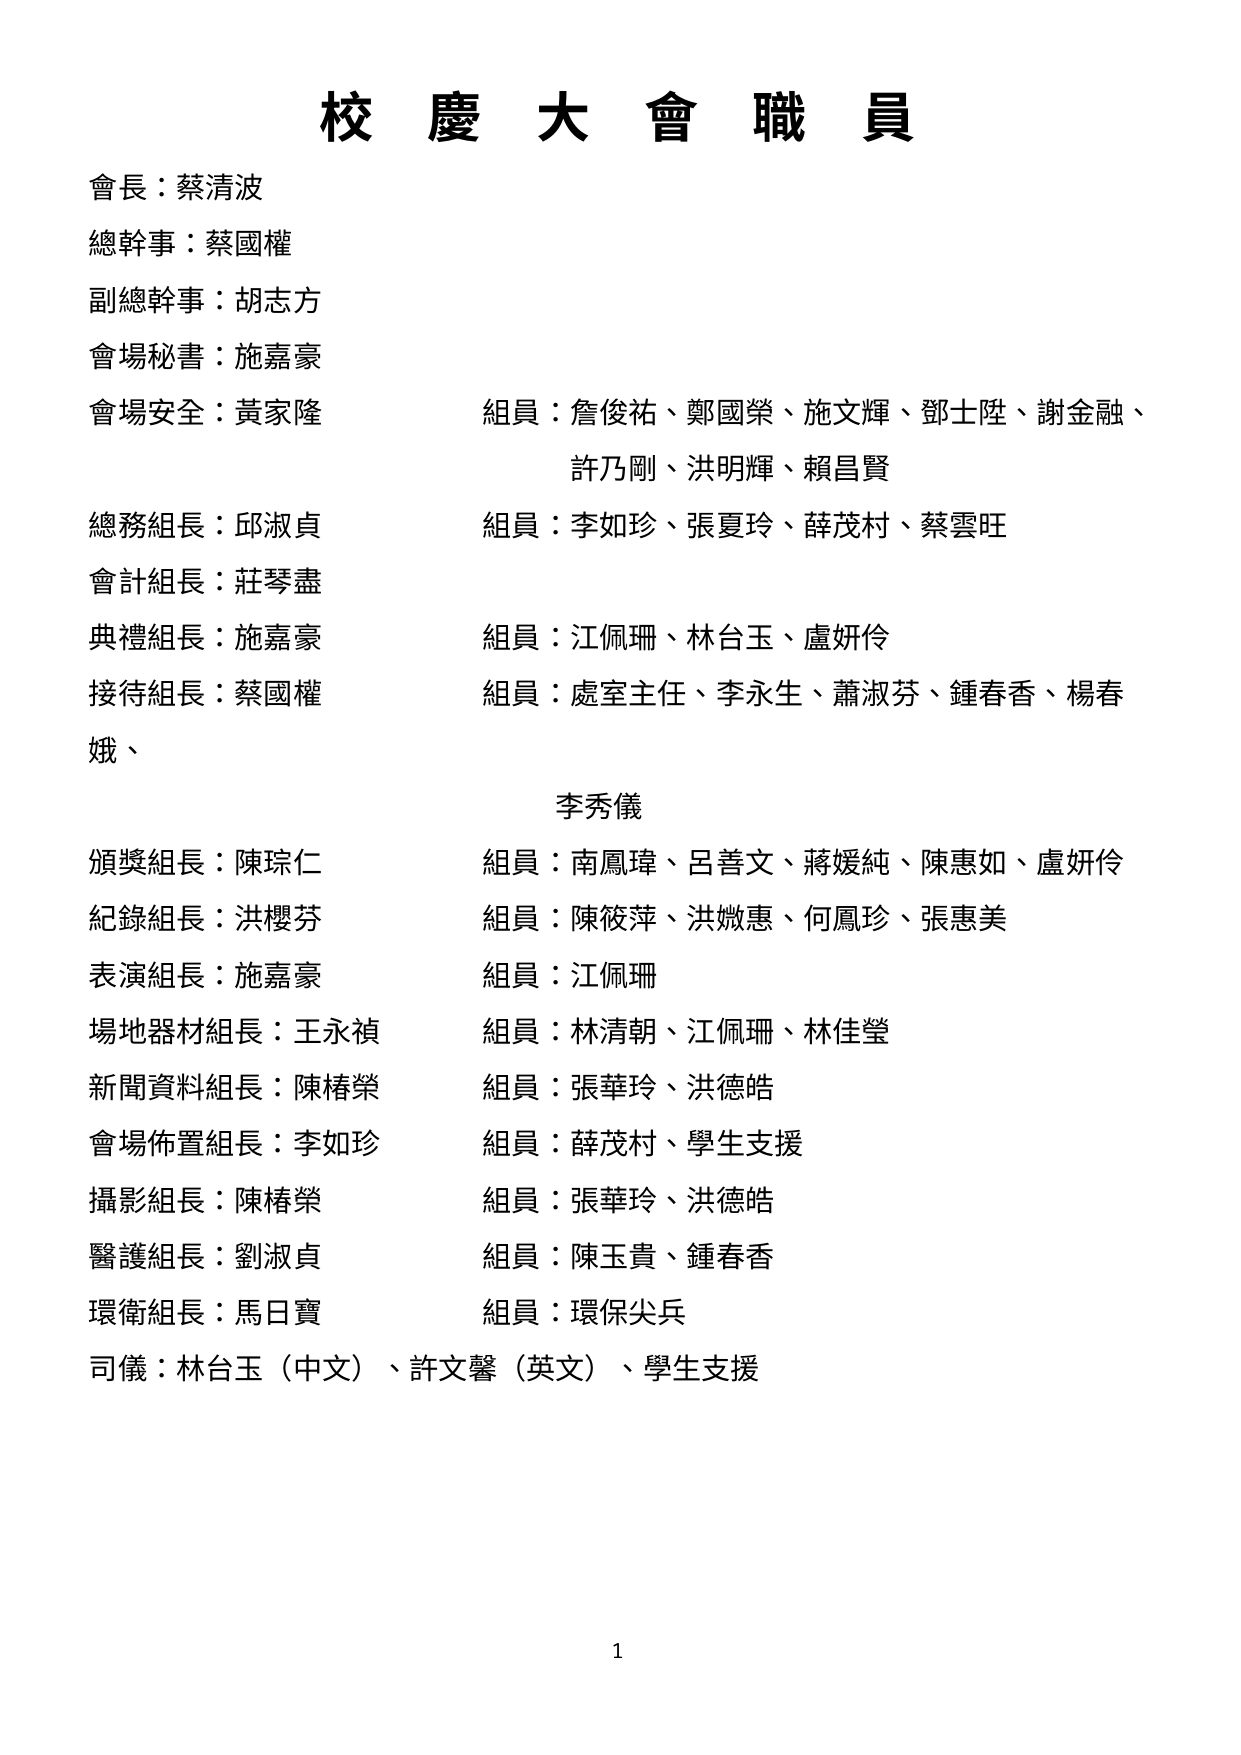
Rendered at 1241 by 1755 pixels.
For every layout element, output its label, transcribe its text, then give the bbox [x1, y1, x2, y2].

text 環衛組長：馬日寶 組員：環保尖兵 [89, 1278, 1146, 1335]
text 會場安全：黃家隆 組員：詹俊祐、鄭國榮、施文輝、鄧士陞、謝金融、 [89, 378, 1146, 435]
text 李秀儀 [89, 772, 1146, 828]
text 會長：蔡清波 [89, 153, 1146, 210]
text 副總幹事：胡志方 [89, 266, 1146, 322]
text 頒獎組長：陳琮仁 組員：南鳳瑋、呂善文、蔣媛純、陳惠如、盧妍伶 [89, 828, 1146, 885]
text 會場秘書：施嘉豪 [89, 322, 1146, 378]
text 攝影組長：陳椿榮 組員：張華玲、洪德皓 [89, 1166, 1146, 1222]
text 場地器材組長：王永禎 組員：林清朝、江佩珊、林佳瑩 [89, 997, 1146, 1053]
text 會計組長：莊琴盡 [89, 547, 1146, 603]
text 接待組長：蔡國權 組員：處室主任、李永生、蕭淑芬、鍾春香、楊春娥、 [89, 660, 1146, 772]
text 總幹事：蔡國權 [89, 210, 1146, 266]
text 新聞資料組長：陳椿榮 組員：張華玲、洪德皓 [89, 1053, 1146, 1110]
text 表演組長：施嘉豪 組員：江佩珊 [89, 941, 1146, 997]
text 醫護組長：劉淑貞 組員：陳玉貴、鍾春香 [89, 1222, 1146, 1278]
text 總務組長：邱淑貞 組員：李如珍、張夏玲、薛茂村、蔡雲旺 [89, 491, 1146, 547]
text 司儀：林台玉（中文）、許文馨（英文）、學生支援 [89, 1335, 1146, 1391]
text 許乃剛、洪明輝、賴昌賢 [89, 435, 1146, 491]
text 紀錄組長：洪櫻芬 組員：陳筱萍、洪媺惠、何鳳珍、張惠美 [89, 885, 1146, 941]
text 會場佈置組長：李如珍 組員：薛茂村、學生支援 [89, 1110, 1146, 1166]
text 校 慶 大 會 職 員 [89, 75, 1146, 153]
text 典禮組長：施嘉豪 組員：江佩珊、林台玉、盧妍伶 [89, 603, 1146, 660]
